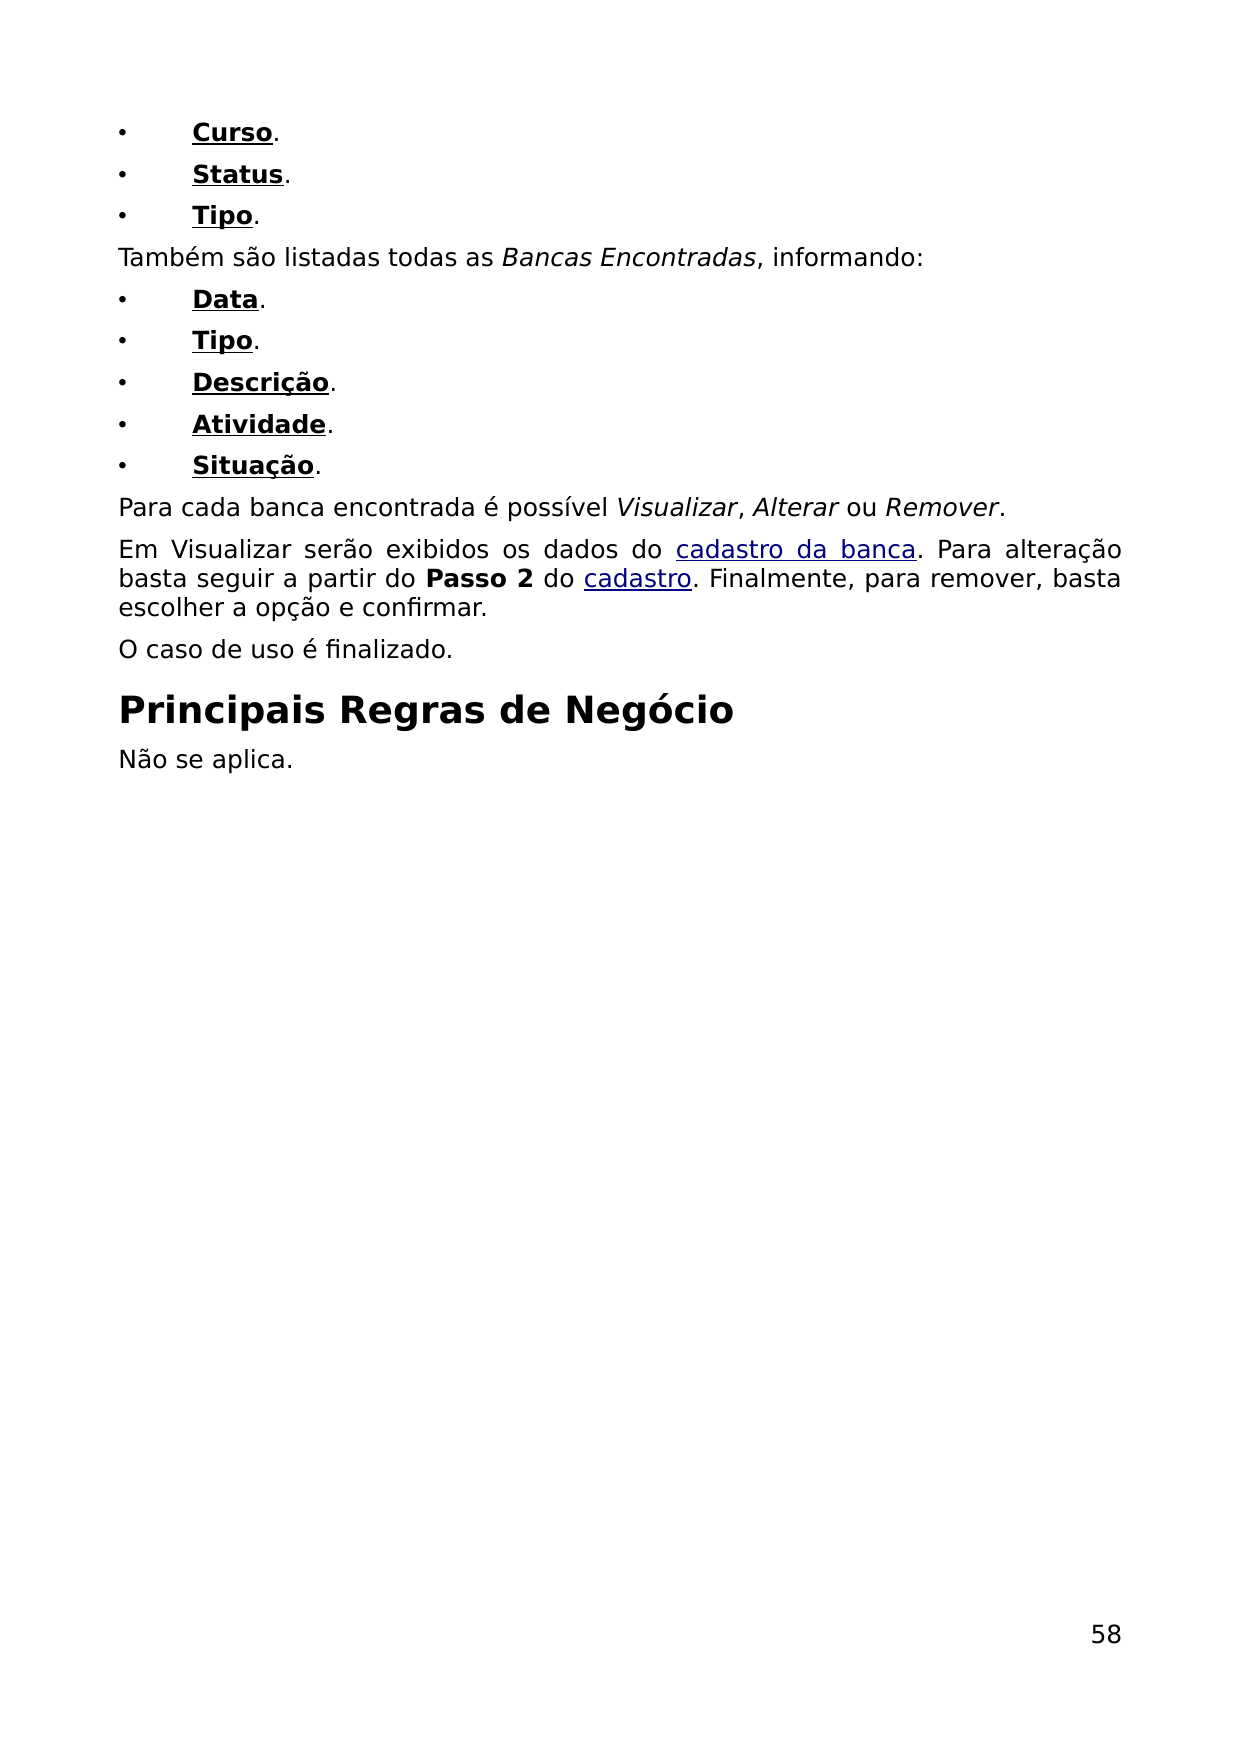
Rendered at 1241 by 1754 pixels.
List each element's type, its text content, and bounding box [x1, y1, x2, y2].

list Tipo. [118, 326, 1122, 356]
list Atividade. [118, 410, 1122, 439]
list Status. [118, 160, 1122, 189]
text Em Visualizar serão exibidos os dados do cadastro da banca. Para alteração basta seguir a partir do Passo 2 do cadastro. Finalmente, para remover, basta escolher a opção e confirmar. [118, 535, 1122, 622]
text Também são listadas todas as Bancas Encontradas, informando: [118, 243, 1122, 272]
list Situação. [118, 451, 1122, 481]
list Curso. [118, 118, 1122, 147]
list Tipo. [118, 201, 1122, 231]
text Não se aplica. [118, 745, 1122, 774]
text O caso de uso é finalizado. [118, 635, 1122, 664]
subtitle Principais Regras de Negócio [118, 689, 1122, 733]
list Descrição. [118, 368, 1122, 397]
text Para cada banca encontrada é possível Visualizar, Alterar ou Remover. [118, 493, 1122, 522]
list Data. [118, 285, 1122, 314]
